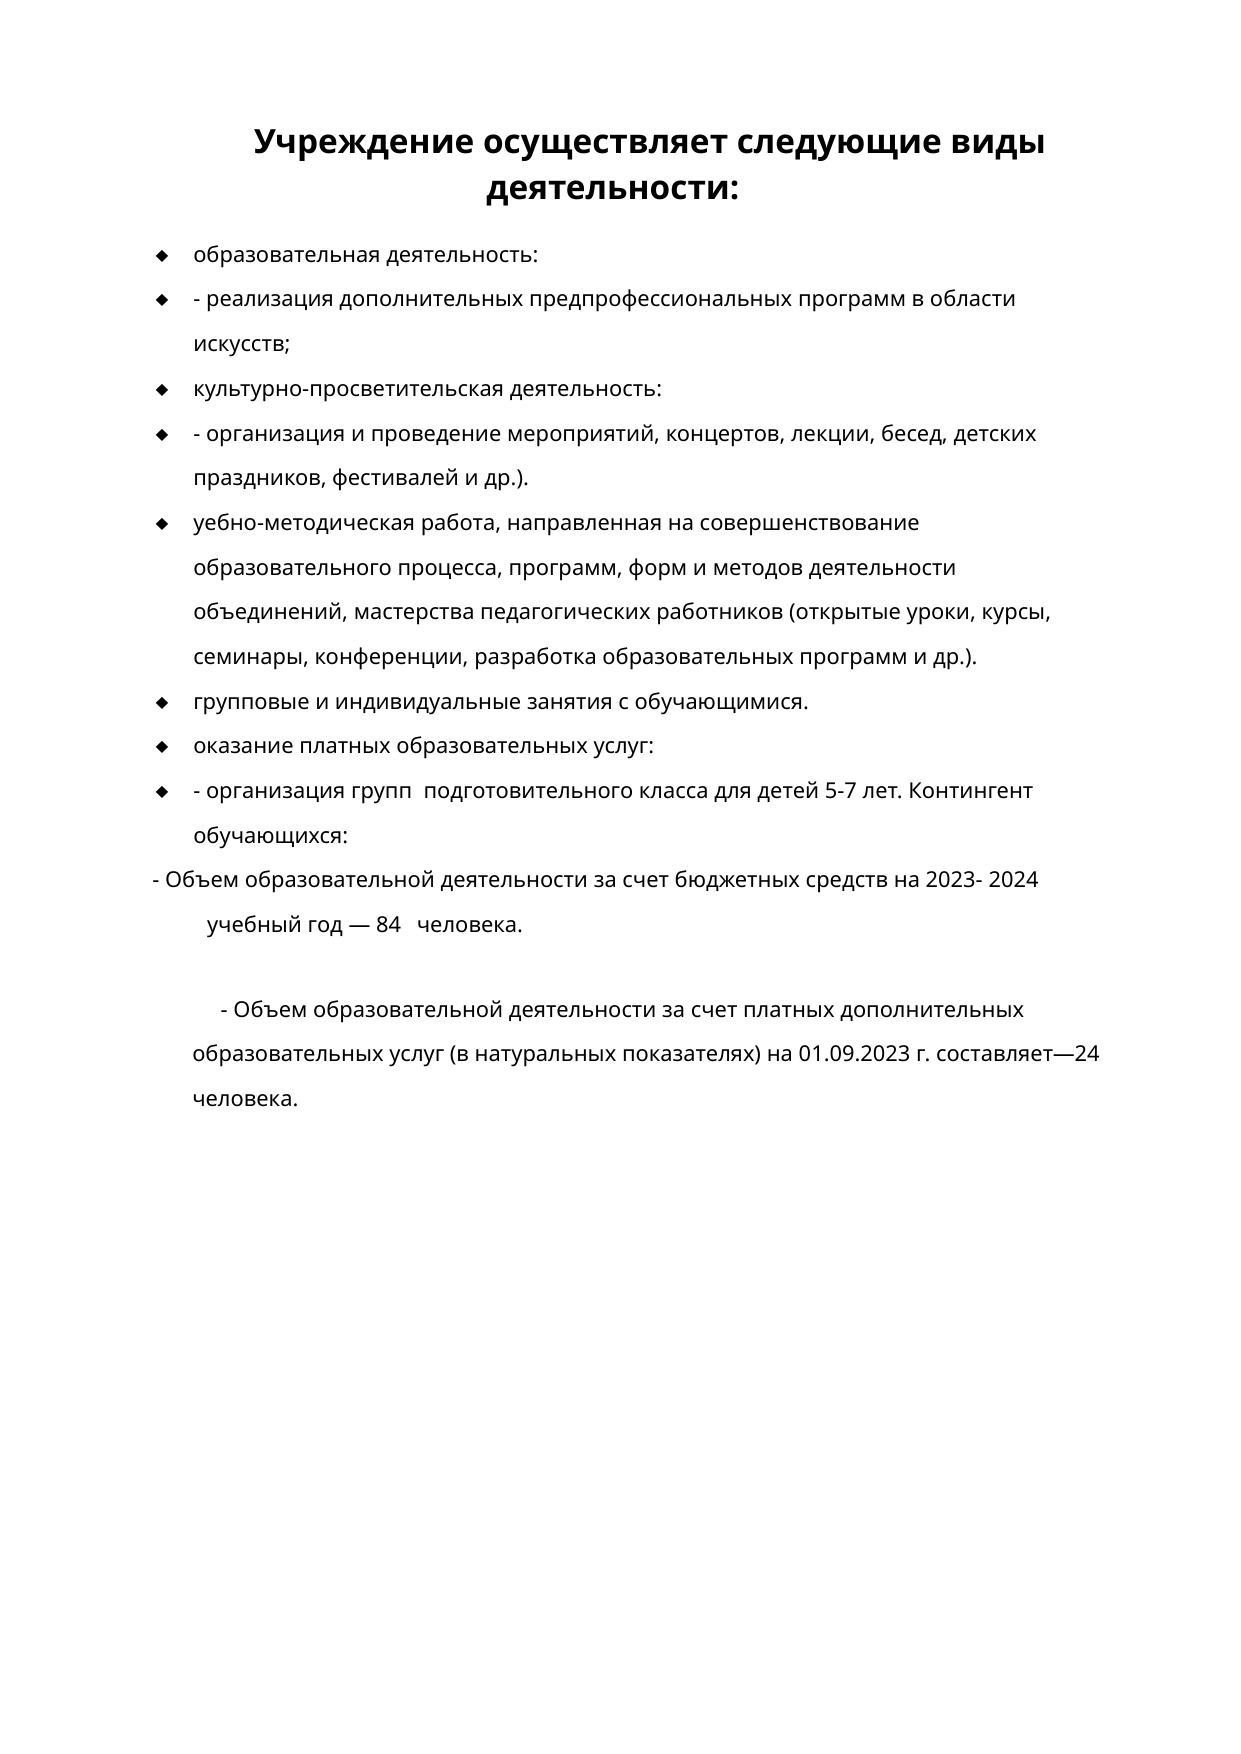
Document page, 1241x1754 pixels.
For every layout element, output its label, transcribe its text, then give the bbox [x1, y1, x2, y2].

text - Объем образовательной деятельности за счет бюджетных средств на 2023- 2024 учебный год — 84 человека. [118, 864, 1107, 939]
list уебно-методическая работа, направленная на совершенствование образовательного процесса, программ, форм и методов деятельности объединений, мастерства педагогических работников (открытые уроки, курсы, семинары, конференции, разработка образовательных программ и др.). [156, 507, 1107, 671]
list оказание платных образовательных услуг: [156, 730, 1107, 760]
list культурно-просветительская деятельность: [156, 373, 1107, 403]
list - организация и проведение мероприятий, концертов, лекции, бесед, детских праздников, фестивалей и др.). [156, 417, 1107, 492]
text Учреждение осуществляет следующие виды деятельности: [118, 118, 1107, 209]
list - реализация дополнительных предпрофессиональных программ в области искусств; [156, 283, 1107, 358]
list образовательная деятельность: [156, 239, 1107, 268]
list - организация групп подготовительного класса для детей 5-7 лет. Контингент обучающихся: [156, 775, 1107, 849]
list групповые и индивидуальные занятия с обучающимися. [156, 686, 1107, 715]
text - Объем образовательной деятельности за счет платных дополнительных образовательных услуг (в натуральных показателях) на 01.09.2023 г. составляет—24 человека. [192, 994, 1107, 1113]
